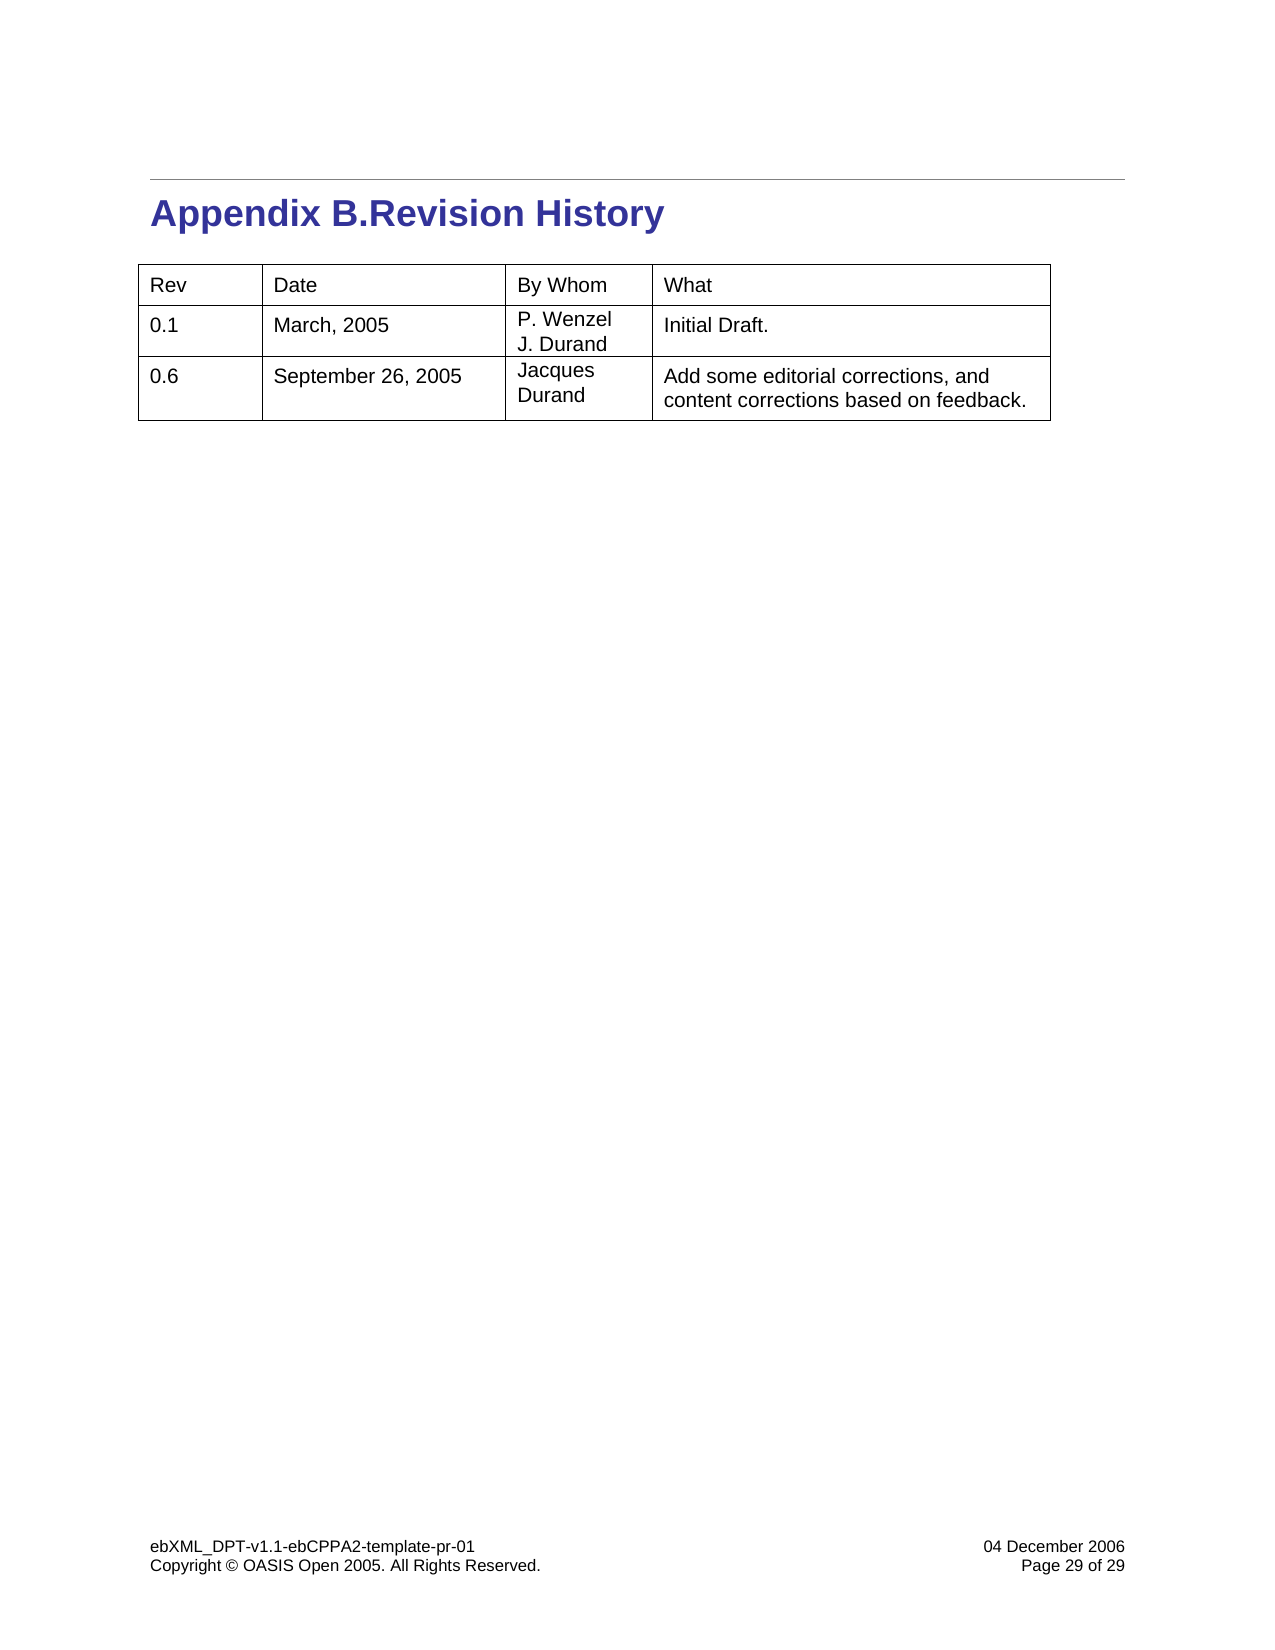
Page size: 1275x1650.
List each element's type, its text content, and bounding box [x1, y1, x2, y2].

table_cell 0.6 [139, 357, 262, 420]
table_header Date [263, 265, 505, 305]
table_cell March, 2005 [263, 306, 505, 356]
table_header Rev [139, 265, 262, 305]
subtitle Revision History [150, 180, 1125, 234]
table_cell Jacques Durand [506, 357, 652, 420]
table_cell P. Wenzel J. Durand [506, 306, 652, 356]
table_cell 0.1 [139, 306, 262, 356]
table_cell September 26, 2005 [263, 357, 505, 420]
table_cell Initial Draft. [653, 306, 1050, 356]
table_header What [653, 265, 1050, 305]
table_header By Whom [506, 265, 652, 305]
table_cell Add some editorial corrections, and content corrections based on feedback. [653, 357, 1050, 420]
